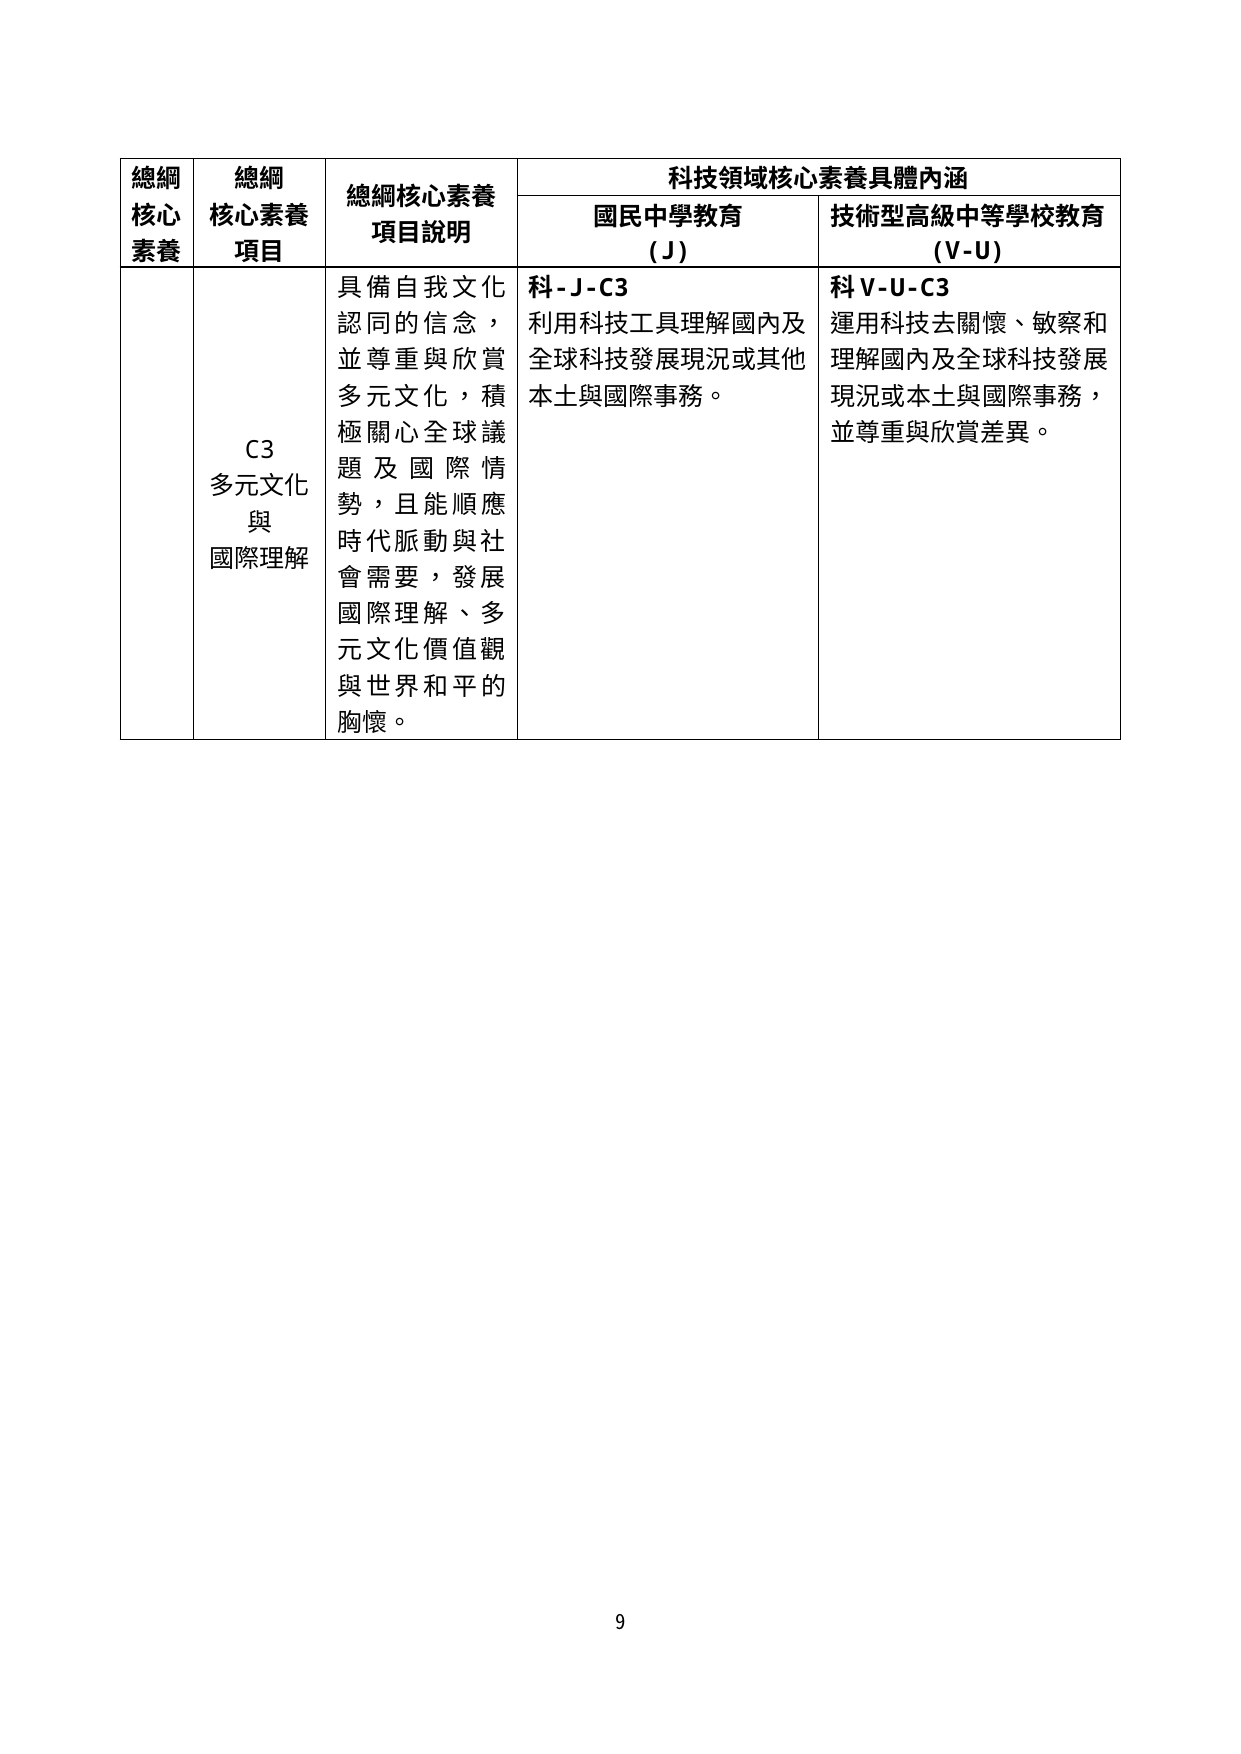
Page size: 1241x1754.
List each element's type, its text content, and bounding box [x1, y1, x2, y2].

table_header 總綱核心素養面向 [121, 159, 193, 266]
table_cell 科-J-C3 利用科技工具理解國內及全球科技發展現況或其他本土與國際事務。 [518, 268, 818, 739]
table_cell 國民中學教育 (J) [518, 196, 818, 266]
table_cell 具備自我文化認同的信念，並尊重與欣賞多元文化，積極關心全球議題及國際情勢，且能順應時代脈動與社會需要，發展國際理解、多元文化價值觀與世界和平的胸懷。 [326, 268, 517, 739]
table_cell 技術型高級中等學校教育 (V-U) [819, 196, 1120, 266]
table_header 總綱核心素養 項目說明 [326, 159, 517, 266]
table_header 科技領域核心素養具體內涵 [518, 159, 1120, 195]
table_cell [121, 268, 193, 739]
table_header 總綱 核心素養 項目 [194, 159, 325, 266]
table_cell C3 多元文化 與 國際理解 [194, 268, 325, 739]
table_cell 科V-U-C3 運用科技去關懷、敏察和理解國內及全球科技發展現況或本土與國際事務，並尊重與欣賞差異。 [819, 268, 1120, 739]
